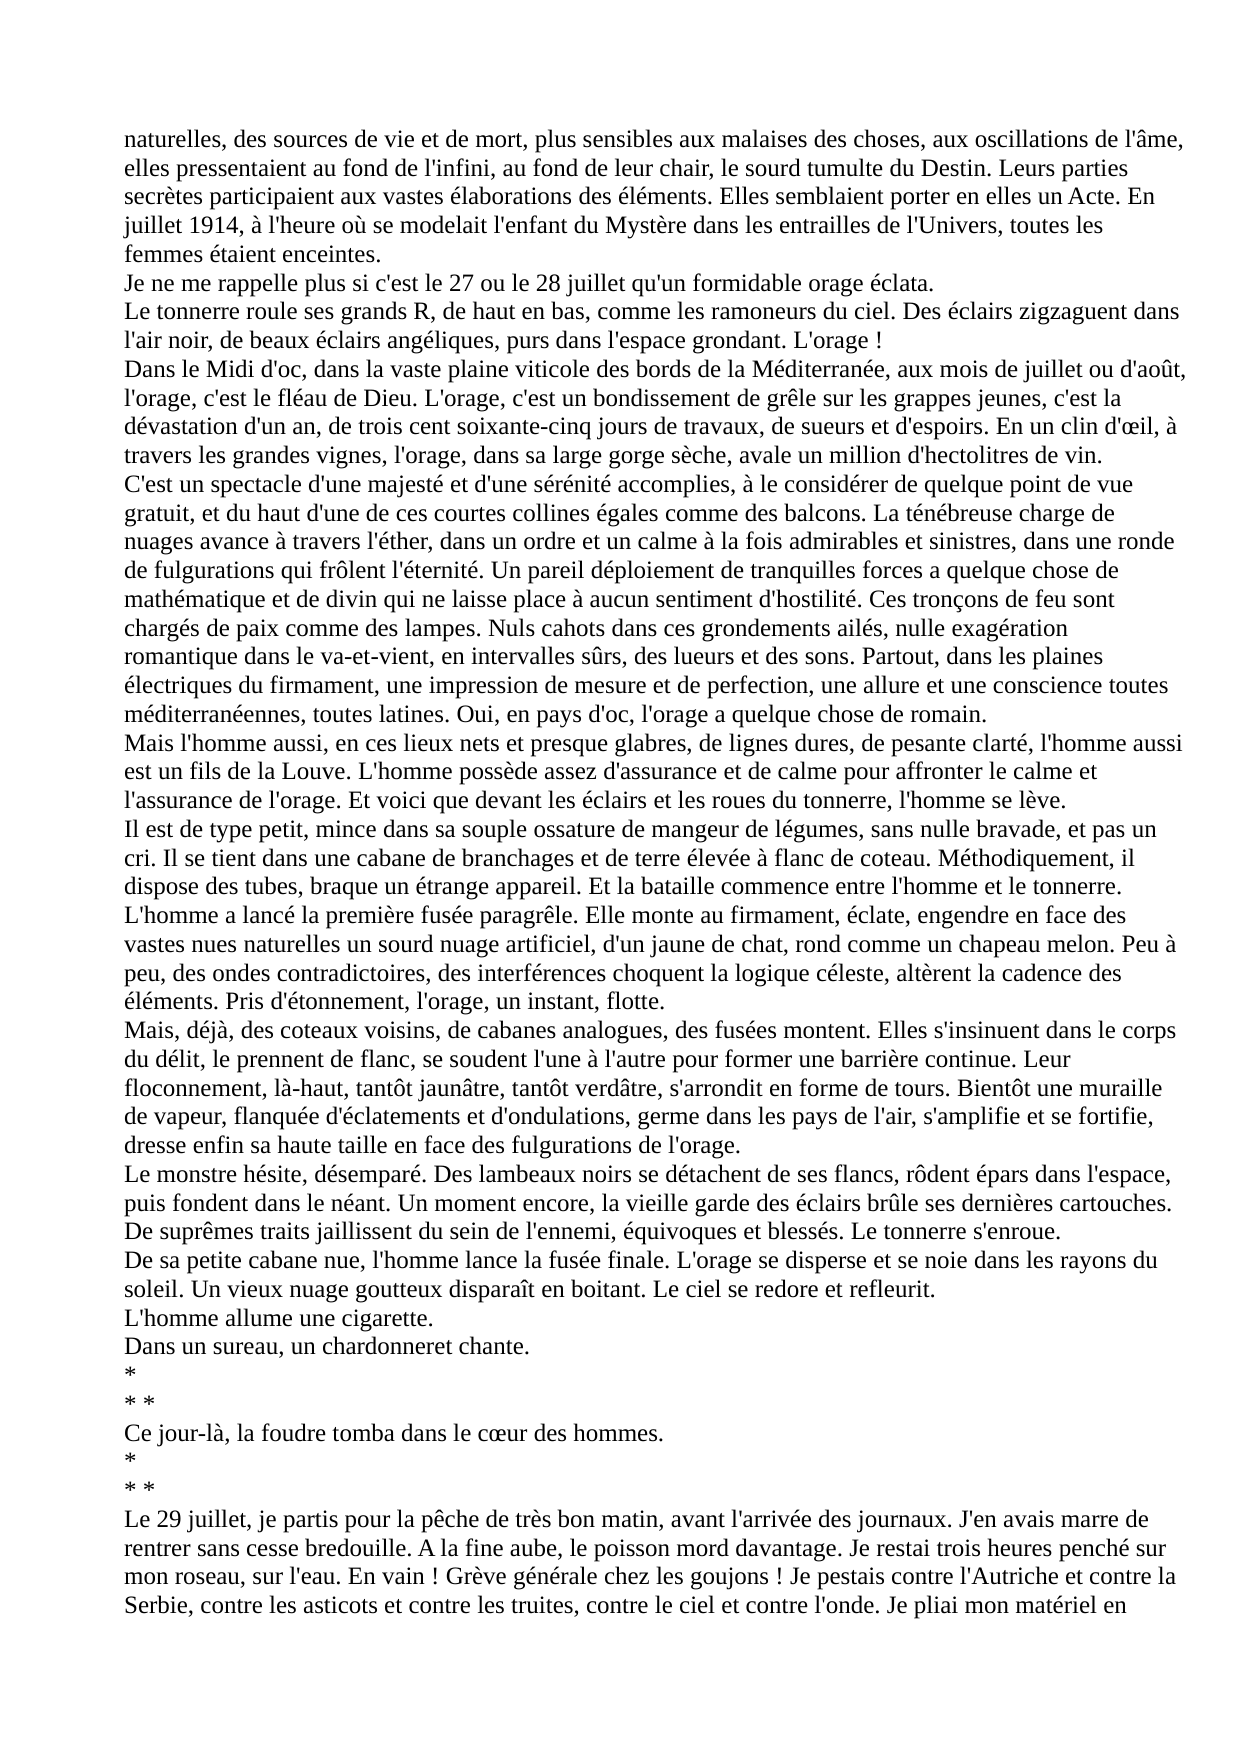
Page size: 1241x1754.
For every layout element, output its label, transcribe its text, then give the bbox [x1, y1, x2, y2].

table_header Joseph Delteil Les poilus Joseph Delteil (1894-1978) est un des grands écrivains lyriques du XIXe siècle. Fils d'un bûcheron et d'une mère illettrée, il est devenu l'auteur de livres aussi célèbres que Sur le fleuve amour (1922), salué par les surréalistes, ou de Jeanne d'Arc (prix Femina 1925). Son influence s'est étendue jusqu'aux Etats-Unis, où il a été un des modèles d'Henry Miller. CHAPITRE PREMIER La mobilisation La chaleur est torride, en ce mois de juillet 1914. Le département de l'Aude sue. De Narbonne à Limoux, des myriades de vignes, plongées dans le sable ou le silex, amaigries et dures, étalent sur la terre sèche leurs pampres de sang. sang ! Ce pays d'Aude, mi-pyrénéen, mi-méditerranéen, avec ses torrents et ses jachères, se contracte sous le soleil. Un vent cru souffle sur les cailloux. Des faisceaux d'odeurs et de rayons traversent un ciel nu. La substance du sol monte en filaments fibreux, en troncs nains. Tout a un air étroit et ardent, un air de piques. Chaque plante est une baïonnette. Echo : baïonnettes ! Là-bas, près de Limoux, il y a un village qu'on appelle Pieusse. C'est ma patrie, ma grande. J'aime Pieusse d'un dur amour. L'amour, c'est ce qui est dur. Une colline, la plus simple du monde, nette et crue, lui sert d'horizon ! La rivière d'Aude coule à ses pieds, amoureuse de ses propres rives. La plaine est poreuse, attirante et secrète comme une épouse. Rien de plus ardent qu'une souche, si ce n'est son fils le vin. Des peupliers pareils à des lances traversent le territoire de part en part. Tout se noue dans l'unité du soleil. Les choses sont crochues, aptes à l'attachement, avides de contacts et de chocs. La main de l'homme se reflète sur les champs ailés, et les odeurs végétales s'accrochent aux narines des bêtes avec une brûlante énergie. Dans chaque fille, il y a matière à mille chaleurs. Dans chaque cœur, il y a un univers de battements. Ah ! passion, passion, rien de grand ne se fera jamais sans toi, ni rien de beau ! Mais la véritable passion est calme, dure et calme comme la colline de Pieusse. Depuis quelque temps, les journaux étaient pleins de bruits étranges. Ces paysans qui d'habitude ne lisent dans leur journal que la rubrique " Çà et là " (assassinats, accidents, viols, etc.) maintenant, chaque matin, ils épelaient longuement des notes de chancellerie, des dépêches diplomatiques. Le 28 juin 1914, l'archiduc héritier d'Autriche François-Ferdinand fut assassiné à Sarajevo (Bosnie) par des partisans serbes. Cette province slave de la Bosnie, annexée par l'Autriche en 1908, était revendiquée par la Serbie. La double monarchie vit dans ce meurtre un attentat politique, dont elle chercha à rendre responsable la nation serbe tout entière. Guillaume II était à l'affût. Ses longues moustaches sur sa gueule de puant, il sourit. Il flaira immédiatement dans cette querelle une occasion épatante de guerre. Le schéma était simple et clair, d'une logique formidable : 1° Autriche attaque Serbie ; 2° Russie défend Serbie et attaque Autriche ; 3° Allemagne défend Autriche et attaque Russie ; 4° France défend Russie et attaque Allemagne. Là-dedans, A mène tout droit à Z. Le peuple allemand était le costaud de l'Europe. La loi de la jungle vaut en humanité. Les blonds germains, épris de nécessité, se sentaient prédestinés à gouverner le monde. Tout les y poussait, et jusqu'à quelque apparence de volonté céleste. En 1914, le portefeuille de Dieu était plein d'actions allemandes. Au surplus, la facilité même d'un plan de conquête semblait un gage du destin. Accabler la France en huit jours, fesser la Belgique en cours de route, se retourner contre la Russie et la battre à la grande manœuvre, se dresser alors couverte de dépouilles, de Polognes, d'ors et de colonies au centre de l'Europe, un poing à Calais et l'autre à Salonique, un pied à Heisingfors et l'autre à Fiume, et toujours le vieux Dieu dans la poche, et toujours la grande épée allemande sur le cœur : quel rêve ! et quelle simplicité de réalisation ! Les paysans de Pieusse pensaient beaucoup plus au sulfatage de leurs vignes qu'au gouvernement du monde. A cette époque de l'année, les hommes revêtent par-dessus leurs habits une vieille longue chemise, chargent une pompe à pulvérisation sur leurs épaules, et les voilà à travers les vignes, sous un grand chapeau, aspergeant les pampres d'une éclatante dissolution de sulfate de cuivre. Peu à peu ils verdissent sous l'azur, leur chemise devient verte, leurs mains et leurs visages ruissellent de sulfate. Ils vont et viennent parmi les souches et le vitriol, verts de l'œil à l'orteil, dans une chaude pluie verte, tout arc-en-cielisés de soleil. Il y eut, en 1914, beaucoup de mildiou. D'ailleurs toutes sortes de choses étranges étaient dans l'air. La chaleur engraissait des prodiges. Des fièvres épaississaient les soirs. Une lourdeur à plat ventre dans l'atmosphère. Et çà et là les claquements de fouet du sort, un chien fou, un coup de vent sur les tuiles. Notes, contre-notes, médiations : dans toute cette diplomatie les paysans ne voyaient que du bleu. Mais ils comprenaient mille riens. Des sources immémoriales s'asséchaient, là ! Les récoltes procédaient par à-coups incompréhensibles. Des vagues de corbeaux se balançaient dans le ciel. Les matins étaient pleins d'araignées. Toute la nature était enceinte. Le 24 juillet arriva la nouvelle de l'ultimatum de l'Autriche à la Serbie. Je me rappelle ; j'appris la chose dans la matinée au bord de la rivière. J'étais en train de pêcher. Ces lâches journées d'attente en forme de points d'interrogation, molles, coupées de couperose, me semblaient interminables, insupportables. Elles avaient l'air mauvais. Elles sentaient l'embûche, la bûche. Pour échapper à leur étreinte, je me réfugiais dans la pêche. Chaque matin, je filais, mon attirail à la main, et mon journal à la poche. Tout le jour, je jetais la canne, je lisais, je rêvais à l'ombre des saules. Ce mot : ultimatum, d'allure biscornue et métallique, long comme une épée, assez fourbe, peu français et encore moins patois, me donna la chair de poule. Je l'épelais machinalement, l'œil fixé sur le bouchon de ma ligne. Il prenait le son d'un serpent, le trait d'une truite. La cautèle de l'i embusquait son miel entre l'ul et le mat. Et le tum éclatait en canon. Echo : canon ! Décidément, ce jour-là je ne prenais rien. Pas la moindre touche ! Pas le moindre goujon ! Je ne suis pas un fin pêcheur ; mais enfin, cette déveine me parut suspecte. Cette rivière semblait enceinte. Le 25 juillet, je ne pris encore rien. Le 26, rien. Peu à peu, une idée s'installa dans ma cervelle, une idée drôle, venue des régions asiatiques de la conscience, des pôles bizarres de l'esprit : je ne prendrais pas un seul poisson jusqu'à la déclaration de guerre ! C'est une truite qui déclencherait la guerre !... Il y a des moments où les signes les plus invraisemblables sont les plus féconds ; et je jetais ma ligne avec angoisse. J'avais peur des poissons. Les femmes dans les rues avaient l'air lasses, insignes. Elles s'abordaient l'une l'autre, chaque matin, avec un emportement muet. Le tempérament féminin ne sait pas attendre. Immédiatement : voilà son mot d'ordre. A force de quêtes, de flairements, leur museau s'allongeait. Plus proches que l'homme des forces naturelles, des sources de vie et de mort, plus sensibles aux malaises des choses, aux oscillations de l'âme, elles pressentaient au fond de l'infini, au fond de leur chair, le sourd tumulte du Destin. Leurs parties secrètes participaient aux vastes élaborations des éléments. Elles semblaient porter en elles un Acte. En juillet 1914, à l'heure où se modelait l'enfant du Mystère dans les entrailles de l'Univers, toutes les femmes étaient enceintes. Je ne me rappelle plus si c'est le 27 ou le 28 juillet qu'un formidable orage éclata. Le tonnerre roule ses grands R, de haut en bas, comme les ramoneurs du ciel. Des éclairs zigzaguent dans l'air noir, de beaux éclairs angéliques, purs dans l'espace grondant. L'orage ! Dans le Midi d'oc, dans la vaste plaine viticole des bords de la Méditerranée, aux mois de juillet ou d'août, l'orage, c'est le fléau de Dieu. L'orage, c'est un bondissement de grêle sur les grappes jeunes, c'est la dévastation d'un an, de trois cent soixante-cinq jours de travaux, de sueurs et d'espoirs. En un clin d'œil, à travers les grandes vignes, l'orage, dans sa large gorge sèche, avale un million d'hectolitres de vin. C'est un spectacle d'une majesté et d'une sérénité accomplies, à le considérer de quelque point de vue gratuit, et du haut d'une de ces courtes collines égales comme des balcons. La ténébreuse charge de nuages avance à travers l'éther, dans un ordre et un calme à la fois admirables et sinistres, dans une ronde de fulgurations qui frôlent l'éternité. Un pareil déploiement de tranquilles forces a quelque chose de mathématique et de divin qui ne laisse place à aucun sentiment d'hostilité. Ces tronçons de feu sont chargés de paix comme des lampes. Nuls cahots dans ces grondements ailés, nulle exagération romantique dans le va-et-vient, en intervalles sûrs, des lueurs et des sons. Partout, dans les plaines électriques du firmament, une impression de mesure et de perfection, une allure et une conscience toutes méditerranéennes, toutes latines. Oui, en pays d'oc, l'orage a quelque chose de romain. Mais l'homme aussi, en ces lieux nets et presque glabres, de lignes dures, de pesante clarté, l'homme aussi est un fils de la Louve. L'homme possède assez d'assurance et de calme pour affronter le calme et l'assurance de l'orage. Et voici que devant les éclairs et les roues du tonnerre, l'homme se lève. Il est de type petit, mince dans sa souple ossature de mangeur de légumes, sans nulle bravade, et pas un cri. Il se tient dans une cabane de branchages et de terre élevée à flanc de coteau. Méthodiquement, il dispose des tubes, braque un étrange appareil. Et la bataille commence entre l'homme et le tonnerre. L'homme a lancé la première fusée paragrêle. Elle monte au firmament, éclate, engendre en face des vastes nues naturelles un sourd nuage artificiel, d'un jaune de chat, rond comme un chapeau melon. Peu à peu, des ondes contradictoires, des interférences choquent la logique céleste, altèrent la cadence des éléments. Pris d'étonnement, l'orage, un instant, flotte. Mais, déjà, des coteaux voisins, de cabanes analogues, des fusées montent. Elles s'insinuent dans le corps du délit, le prennent de flanc, se soudent l'une à l'autre pour former une barrière continue. Leur floconnement, là-haut, tantôt jaunâtre, tantôt verdâtre, s'arrondit en forme de tours. Bientôt une muraille de vapeur, flanquée d'éclatements et d'ondulations, germe dans les pays de l'air, s'amplifie et se fortifie, dresse enfin sa haute taille en face des fulgurations de l'orage. Le monstre hésite, désemparé. Des lambeaux noirs se détachent de ses flancs, rôdent épars dans l'espace, puis fondent dans le néant. Un moment encore, la vieille garde des éclairs brûle ses dernières cartouches. De suprêmes traits jaillissent du sein de l'ennemi, équivoques et blessés. Le tonnerre s'enroue. De sa petite cabane nue, l'homme lance la fusée finale. L'orage se disperse et se noie dans les rayons du soleil. Un vieux nuage goutteux disparaît en boitant. Le ciel se redore et refleurit. L'homme allume une cigarette. Dans un sureau, un chardonneret chante. * * * Ce jour-là, la foudre tomba dans le cœur des hommes. * * * Le 29 juillet, je partis pour la pêche de très bon matin, avant l'arrivée des journaux. J'en avais marre de rentrer sans cesse bredouille. A la fine aube, le poisson mord davantage. Je restai trois heures penché sur mon roseau, sur l'eau. En vain ! Grève générale chez les goujons ! Je pestais contre l'Autriche et contre la Serbie, contre les asticots et contre les truites, contre le ciel et contre l'onde. Je pliai mon matériel en grognant. Mes doigts puaient le ver. Sur ma tête, un soleil insolent semblait se foutre de moi. Je partis à grands pas, en sifflant l'Internationale. A l'entrée de Pieusse, une femme debout sur le seuil de sa maison, un journal mort à la main, me regarda avec amour. - Eh bien, quoi ! dis-je. Mais elle leva le journal, lentement, vers le ciel, et un seul mot sortit de ses lèvres, un mot bas : - La guerre ! La guerre ? Qu'est-ce que la guerre ? Jamais encore, depuis le 28 juin, nul n'avait osé prononcer ce mot. On affectait d'en ignorer l'existence. On usait de mille périphrases, de circonlocutions vicieuses, de tours et de fins contours afin d'en éviter les syllabes. Il s'agissait de piper le destin. Une crainte cardiaque était attachée à ce mot. Il fallait l'enchaîner au fond des organes de l'homme, l'escamoter dans la poche de l'estomac. On avait la vague et sûre impression que si ce mot rompait ses fers de gaz, s'il brisait la porte des lèvres, il s'élancerait par le monde dans un déluge de feux et de sangs. Mystérieuse puissance des Formules, du Mot ! On sait que les pratiques de sorcellerie, les tours de magie font un grand usage de la formule. Tel mot, tel assemblage de mots possèdent un pouvoir enchanteur. Un mot est un être vivant, doué d'effluves et de rayons, les uns bénins, les autres néfastes. Le mot appelle l'évènement. Le moindre mot peut à notre insu déclencher des foudres, des fléaux. La lettre est aussi forte que l'esprit. Et voilà qu'une femme avec sa bouche prononçait ce mot : guerre, le plus formidable des mots ! L'Autriche venait de déclarer la guerre à la Serbie. C'était le premier chaînon du vaste enchaînement ; le geste des gestes. L'œuf diplomatique accouchait d'un hibou ! Ainsi ce grand mois de négociations, cet effort de la France, de l'Angleterre pour empêcher la déflagration, tout se heurtait à la volonté allemande. Faiblesse de la langue, fragilité de l'esprit ! Rien ici-bas ne compte devant une once de réel. Le cerveau des génies s'abîme tout se détraque et dégringole, sauf le fait, le fait sensible. Ce qui est, est éternel. L'ultimatum autrichien était du 23 juillet. Le 25, à 6 heures du soir, la Serbie donnait sa réponse. Elle acceptait la quasi-totalité des clauses de l'ultimatum. Mais les quelques réserves qu'elle formulait furent jugées inacceptables par l'Autriche. Sans plus attendre, le ministre d'Autriche à Belgrade demanda ses passeports. La Russie, protectrice naturelle des nations slaves, ne pouvait laisser écraser la Serbie. Elle intervint en proposant à l'Autriche de régler l'affaire directement, par une conférence austro-russe. Refus de l'Autriche. De son côté l'Angleterre offre la médiation des quatre grandes puissances : la France, l'Allemagne, l'Italie et l'Angleterre. Refus de l'Allemagne. Et brusquement, le 28 juillet, l'Autriche déclarait la guerre. A partir de ce moment, Pieusse attendit les événements avec plus de calme. On parlait de la guerre (de la guerre austro-serbe). Le Danube bleu, quoi ! Toute tension était tombée. Le pouls était mort. Une sorte de langueur, issue des choses, du soleil, des vignes, enveloppait tout, s'immisçait dans tout. Une délicieuse paresse envahissait la chair humaine. Une mollesse coupable se posait sur les collines. Au seuil du voluptueux anéantissement, tout s'abîmait dans la fin des fins. Le 31, il fit un jour d'une beauté insoutenable. L'éclat du soleil sur les coteaux balançait l'œil dans l'espace. Le cours des choses était dru. La nature trônait au faîte de son perfectionnement. Le vert végétal atteignait au zénith. Pas un poil de vent. D'une colline à l'autre, une abeille filait du miel. Des touffes de menthe sauvage plantaient dans l'atmosphère grasse des couteaux de parfums. Les moindres passereaux étaient des rossignols. Une jeune force soulevait la pâte du monde, en vue des plus riches fleurissements. Des ruissellements de soleil s'enroulaient aux arbres, baisaient les prairies à poil, fondaient comme des aigles au cœur des hommes et des maisons. Une pie, au sommet d'un cyprès, était toute violette. Une transfiguration intérieure s'épanouissait à la surface des êtres. Il faisait doux comme une plume. Trois papillons se poursuivant emplissaient d'ailes l'horizon. Plus de distances, mais des faveurs. Les éléments allaient bras dessus bras dessous. Les femmes sentaient le lit. C'était le grand spasme d'août. Vers le soir, une brise se leva, dans la plus stricte intimité. Des milliards de raisins dormaient sur la terre chaude. Un vol de moustiques piquait l'air. Toute cette splendeur torride, tous ces fastes de sens et de fruits sécrétaient une irritation rare. L'âme de l'homme succombait sous les fleurs. Alors, un petit nuage brunâtre naquit dans l'immensité. Il fonça dans l'espace en cabrioles de grenouille. Puis, gros comme un bœuf, il creva. Et ce fut une des plus fraîches ondées du monde, une suave caresse d'eaux sur les visages rouges, une telle abondance et une telle joie de pluie que les jeunes filles, le long des chemins, en avalaient le jus goutte à goutte, la gorge ouverte vers le ciel. Le 1er août, vers les deux heures de l'après-midi, j'accrochai une truite superbe (trois livres au coup d'œil). La manœuvre me prit dix minutes. J'avoue d'ailleurs que cette manœuvre, cette opération délicate de noyer le poisson, de l'amener, docile et violent, dans l'épuisette, est ce qu'il y a de plus pathétique et de plus joli dans la pêche. On y goûte des émotions brusques et fines, depuis l'épais plaisir des grands anthropoïdes pêcheurs lacustres jusqu'au plus délicat battement de cœur d'un jouvenceau devant sa première jouvencelle. Dès que j'eus la truite entre les mains, je pâlis brusquement. Je songeai à cette étrange association de pensées, à ce théorème absurde et puissant de mon inconscient : truite égale guerre. Je prêtai l'oreille du côté du village. Non, aucune cloche. J'étais là, la truite aux doigts. Quel mirifique poisson ! Avec sa ligne de course, sa gueule pointue, ses écailles métalliques, avec ses mouchetures d'un brun d'or qui en font un morceau de marqueterie en même temps qu'un morceau de roi, une mosaïque d'Asie, une espèce de mobile fleur, une fine œuvre d'art conçue pour l'œil et pour la proie, la truite est un poisson légendaire et flamboyant, l'arc-en-ciel des rivières, le colibri des eaux. Tout à coup, du plus haut d'un peuplier, une feuille jaune se détacha, chut lentement de branche en branche, tomba à l'eau dans un silence tragique. Une sorte de présage était dans cette feuille, dans son allure et dans son destin. Les régions mystérieuses de mon être s'émouvaient. J'étais blanc de stupeur et de peur. Je tremblais sous le soleil. Je laissai choir la truite dans la rivière. Et je m'enfuis vers Pieusse tout haletant. Les premières maisons étaient rougies par le soleil des catastrophes. Les tuiles sous la chaleur entraient en danse. Une hirondelle quelque part criait un long cri d'égorgement. De tous les tènements, les gens gagnaient le village, une fourche sur l'épaule, ou une bêche. Une cigale se tut pour toujours. Des ânes dévalaient, cahin-caha, hi-an ! De tous les sentiers surgissaient de grandes femmes tragiques toutes bleues de sulfate de cuivre, pareilles à des déesses vert-de-grisées par les siècles. Et ce fut alors que la cloche s'ébranla. Elle tintait à tour de bras, dans une hallucination d'airain. Les sons en pleine accélération donnaient le vertige au monde. Une hâte de pouls, une précipitation de fièvres bouleversaient les airs. Comme sous les trompettes de Jéricho, des murs de paix s'écroulaient du haut du ciel. Le tocsin ! Dans les rues, les gens s'embrassaient, gauches et émouvants, dans un embrouillamini de larmes. Le garde-champêtre déchirait un " chiffon de papier ". Un chien qui aboyait reçut un magistral coup de pied dans le cul. Le maire du village serrait la main d'un gendarme. Des enfants traversaient l'œil, d'un trait. Des femmes allaient à pas lents, un mouchoir sur les yeux. On rentrait les canards, en silence. Une pitié toute neuve naquit dans les cœurs. On n'osait plus battre un âne, pas même avec une fleur. Sur la grand'place, une fraîche ribambelle de gosses jouait dans les épluchures. Ils riaient aux éclats, dans l'insouci de toutes leurs dents. Et leur rire dans l'atmosphère sonnait mal, en chocs, leur rire de vie. Alors, une à une, chaque mère vint prendre son enfant par la main, l'emmena en silence dans sa maison. Trois jeunes gens fous crièrent par trois fois : - A Berlin ! Un vieillard en blouse d'azur, ignare et beau, touchant d'attention et de peine, debout sur sa canne devant une affiche fraîche, épelait à haute voix : - Mo-bi-li-sa-ti-on ! [121, 121, 1123, 1622]
table_header [118, 118, 1123, 1625]
